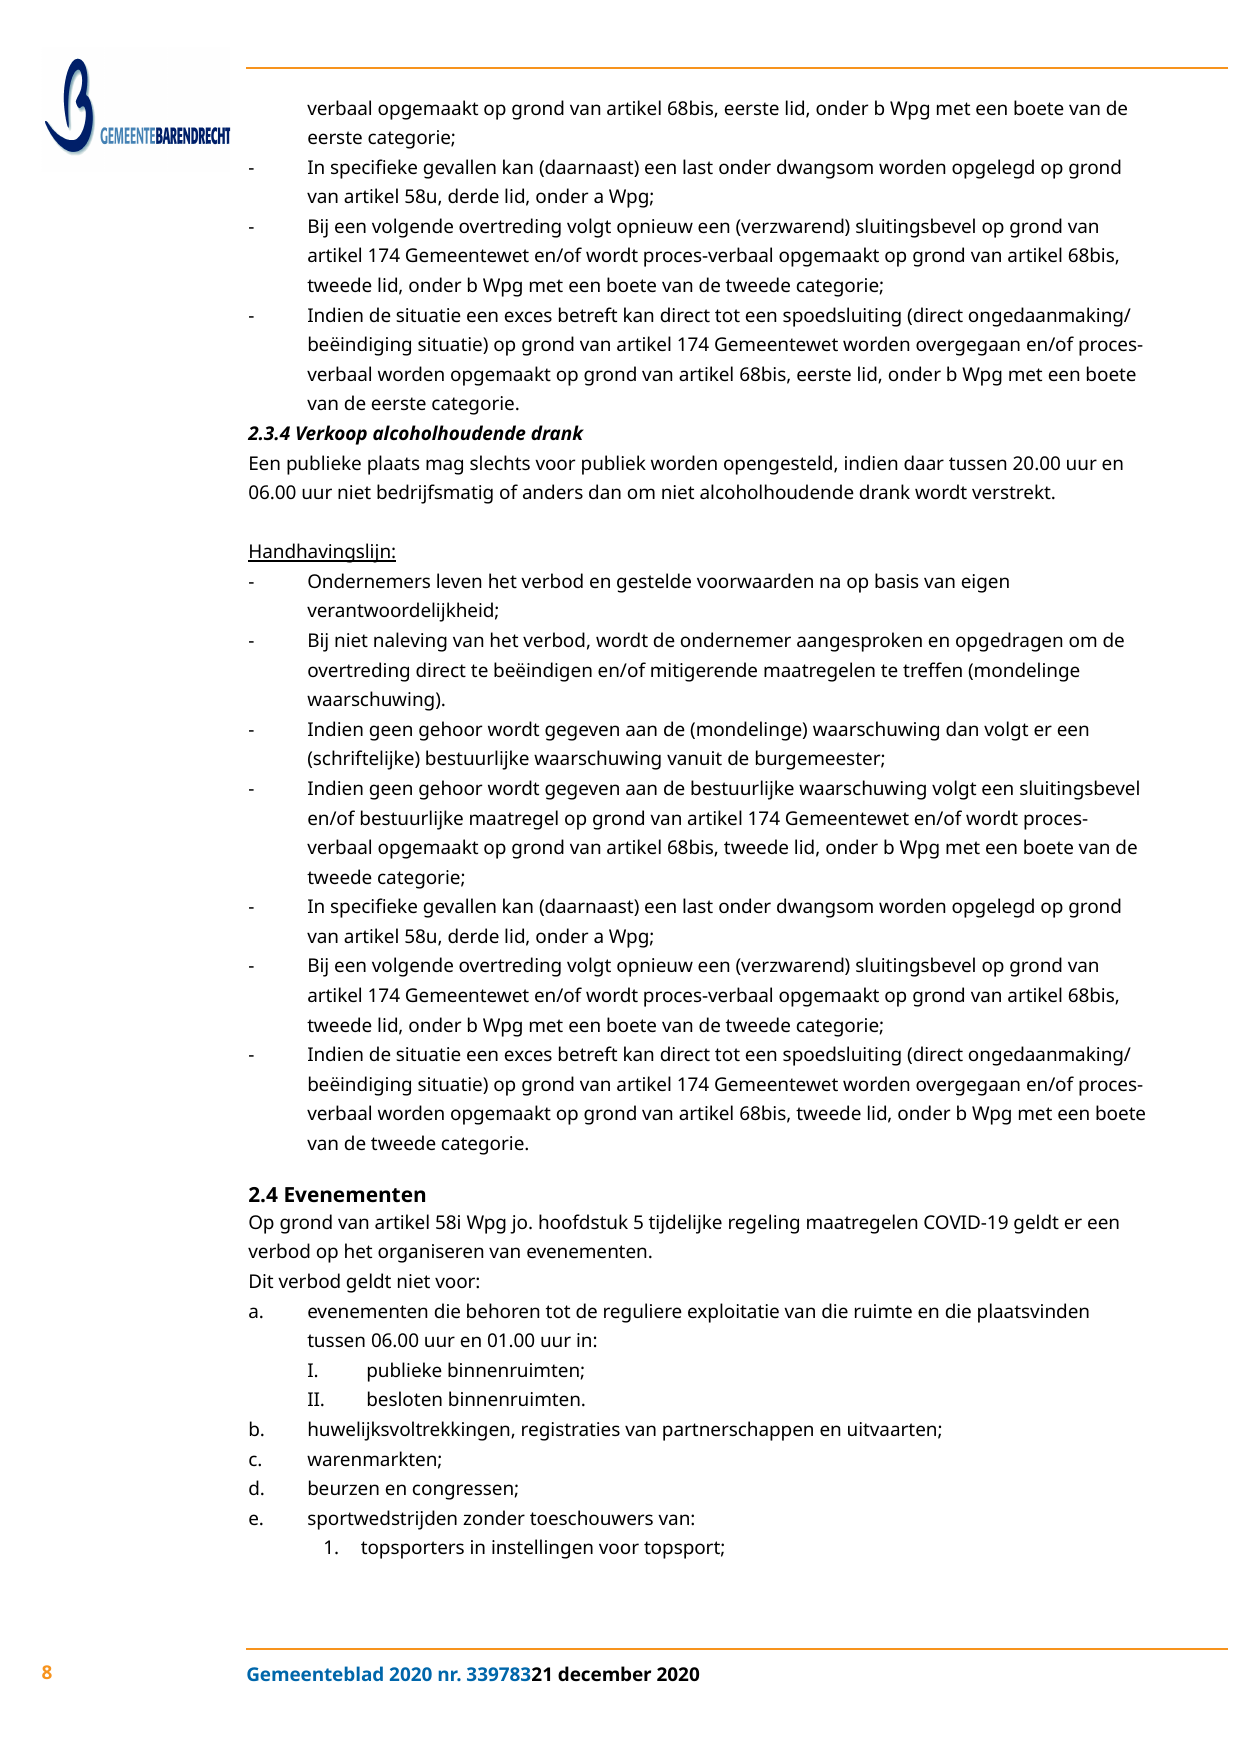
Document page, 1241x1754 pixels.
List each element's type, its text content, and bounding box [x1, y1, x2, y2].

list topsporters in instellingen voor topsport; [323, 1534, 1152, 1560]
list Bij een volgende overtreding volgt opnieuw een (verzwarend) sluitingsbevel op grond van artikel 174 Gemeentewet en/of wordt proces-verbaal opgemaakt op grond van artikel 68bis, tweede lid, onder b Wpg met een boete van de tweede categorie; [248, 953, 1152, 1038]
list verbaal opgemaakt op grond van artikel 68bis, eerste lid, onder b Wpg met een boete van de eerste categorie; [248, 95, 1152, 150]
list Indien de situatie een exces betreft kan direct tot een spoedsluiting (direct ongedaanmaking/ beëindiging situatie) op grond van artikel 174 Gemeentewet worden overgegaan en/of proces-verbaal worden opgemaakt op grond van artikel 68bis, tweede lid, onder b Wpg met een boete van de tweede categorie. [248, 1041, 1152, 1156]
list huwelijksvoltrekkingen, registraties van partnerschappen en uitvaarten; [248, 1416, 1152, 1442]
picture [41, 47, 231, 172]
list Indien geen gehoor wordt gegeven aan de bestuurlijke waarschuwing volgt een sluitingsbevel en/of bestuurlijke maatregel op grond van artikel 174 Gemeentewet en/of wordt proces-verbaal opgemaakt op grond van artikel 68bis, tweede lid, onder b Wpg met een boete van de tweede categorie; [248, 775, 1152, 890]
list publieke binnenruimten; [307, 1357, 1152, 1383]
text Dit verbod geldt niet voor: [248, 1268, 1152, 1294]
list In specifieke gevallen kan (daarnaast) een last onder dwangsom worden opgelegd op grond van artikel 58u, derde lid, onder a Wpg; [248, 893, 1152, 949]
text Op grond van artikel 58i Wpg jo. hoofdstuk 5 tijdelijke regeling maatregelen COVID-19 geldt er een verbod op het organiseren van evenementen. [248, 1209, 1152, 1264]
list beurzen en congressen; [248, 1475, 1152, 1501]
list Ondernemers leven het verbod en gestelde voorwaarden na op basis van eigen verantwoordelijkheid; [248, 568, 1152, 623]
list evenementen die behoren tot de reguliere exploitatie van die ruimte en die plaatsvinden tussen 06.00 uur en 01.00 uur in: [248, 1298, 1152, 1353]
list besloten binnenruimten. [307, 1387, 1152, 1412]
list In specifieke gevallen kan (daarnaast) een last onder dwangsom worden opgelegd op grond van artikel 58u, derde lid, onder a Wpg; [248, 154, 1152, 209]
text Een publieke plaats mag slechts voor publiek worden opengesteld, indien daar tussen 20.00 uur en 06.00 uur niet bedrijfsmatig of anders dan om niet alcoholhoudende drank wordt verstrekt. [248, 450, 1152, 505]
list Indien de situatie een exces betreft kan direct tot een spoedsluiting (direct ongedaanmaking/ beëindiging situatie) op grond van artikel 174 Gemeentewet worden overgegaan en/of proces-verbaal worden opgemaakt op grond van artikel 68bis, eerste lid, onder b Wpg met een boete van de eerste categorie. [248, 302, 1152, 416]
list Bij een volgende overtreding volgt opnieuw een (verzwarend) sluitingsbevel op grond van artikel 174 Gemeentewet en/of wordt proces-verbaal opgemaakt op grond van artikel 68bis, tweede lid, onder b Wpg met een boete van de tweede categorie; [248, 213, 1152, 298]
text Handhavingslijn: [248, 538, 1152, 564]
text 2.3.4 Verkoop alcoholhoudende drank [248, 420, 1152, 446]
list Indien geen gehoor wordt gegeven aan de (mondelinge) waarschuwing dan volgt er een (schriftelijke) bestuurlijke waarschuwing vanuit de burgemeester; [248, 716, 1152, 771]
text 2.4 Evenementen [248, 1181, 1152, 1209]
list warenmarkten; [248, 1446, 1152, 1471]
list Bij niet naleving van het verbod, wordt de ondernemer aangesproken en opgedragen om de overtreding direct te beëindigen en/of mitigerende maatregelen te treffen (mondelinge waarschuwing). [248, 627, 1152, 712]
list sportwedstrijden zonder toeschouwers van: [248, 1505, 1152, 1531]
